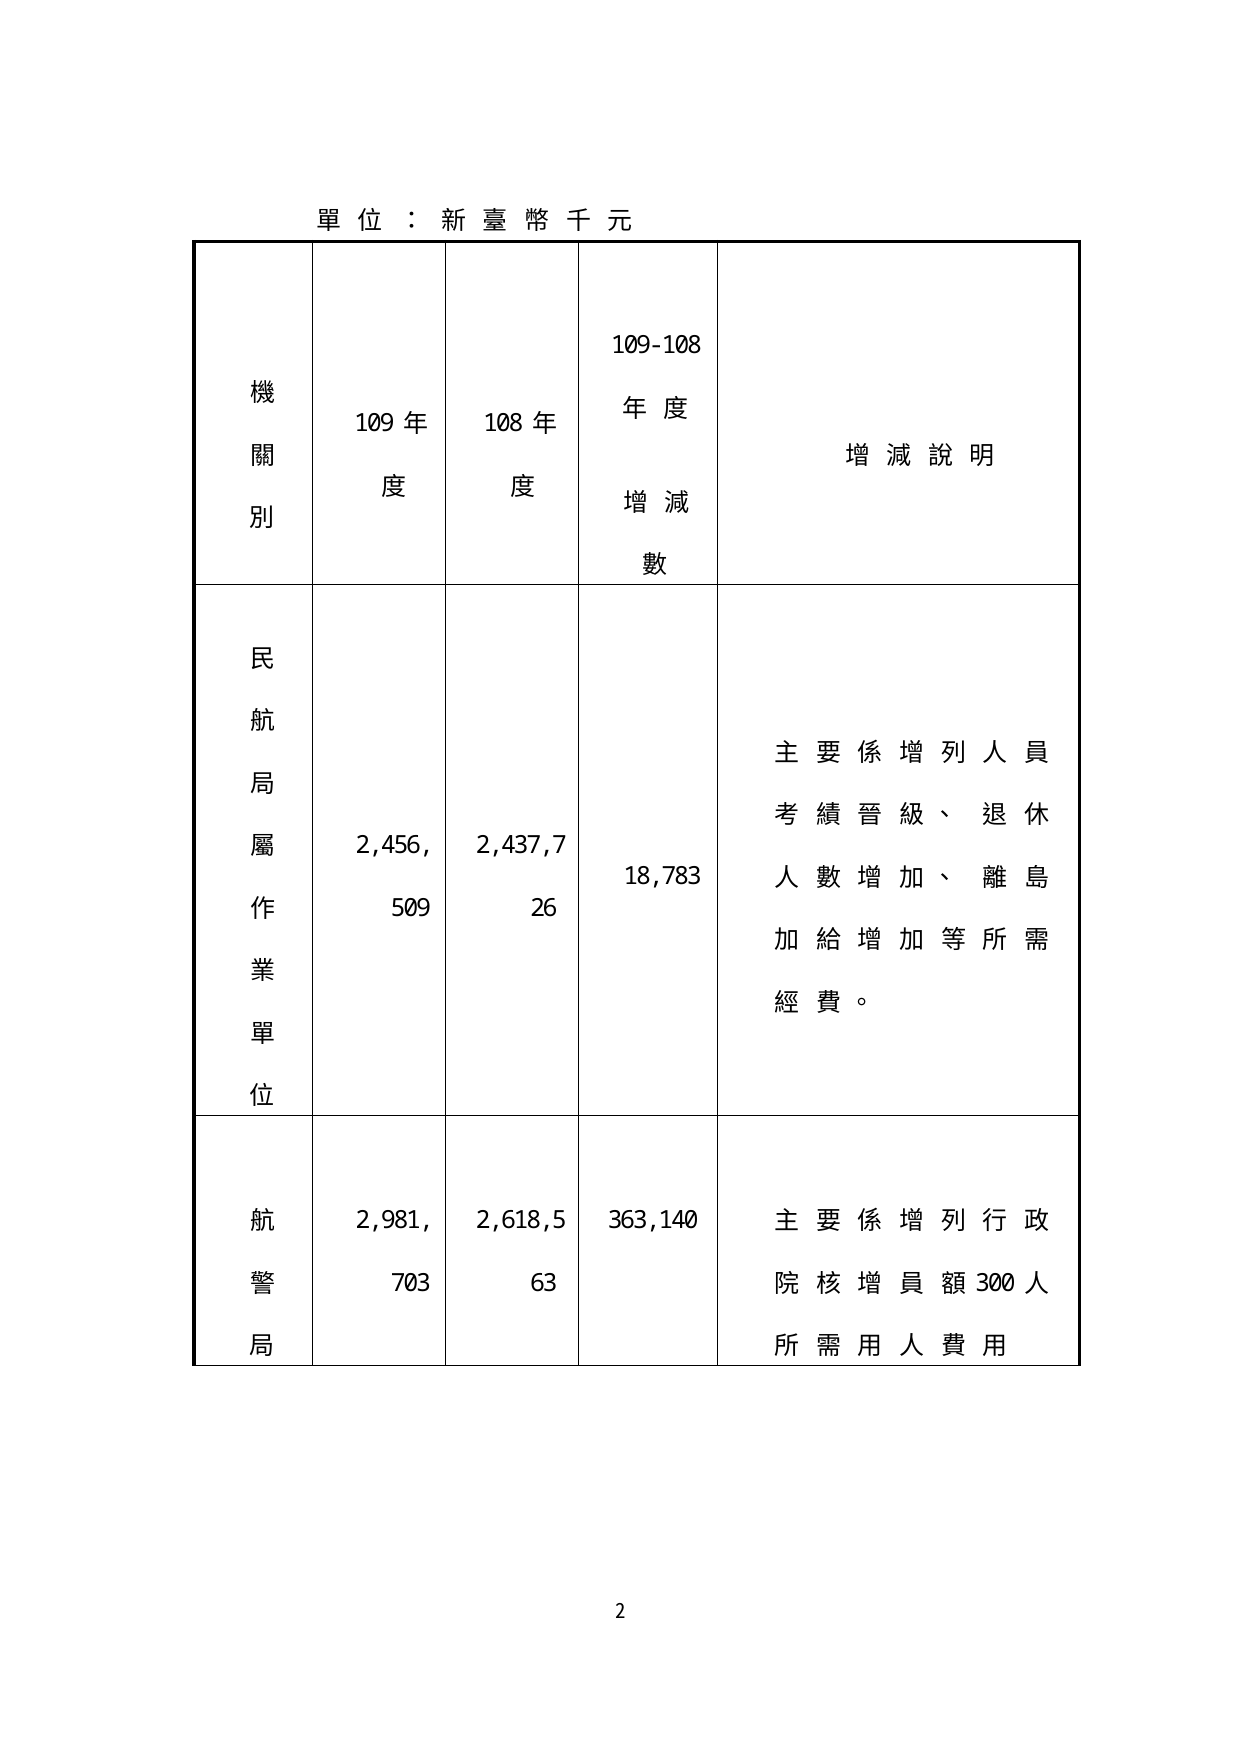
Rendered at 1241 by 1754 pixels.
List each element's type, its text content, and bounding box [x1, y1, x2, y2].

table_cell 363,140 [579, 1116, 717, 1365]
table_cell 2,618,563 [446, 1116, 578, 1365]
table_cell 2,437,726 [446, 585, 578, 1115]
table_cell 民航局屬作業單位 [196, 585, 312, 1115]
table_cell 18,783 [579, 585, 717, 1115]
table_cell 2,981,703 [313, 1116, 445, 1365]
table_cell 航警局 [196, 1116, 312, 1365]
table_cell 主要係增列行政院核增員額300人所需用人費用 [718, 1116, 1078, 1365]
text 單位：新臺幣千元 [183, 177, 1058, 240]
table_header 109-108年度 增減數 [579, 243, 717, 583]
table_cell 2,456,509 [313, 585, 445, 1115]
table_cell 主要係增列人員考績晉級、退休人數增加、離島加給增加等所需經費。 [718, 585, 1078, 1115]
table_header 機關別 [196, 243, 312, 583]
table_header 增減說明 [718, 243, 1078, 583]
table_header 108年度 [446, 243, 578, 583]
table_header 109年度 [313, 243, 445, 583]
